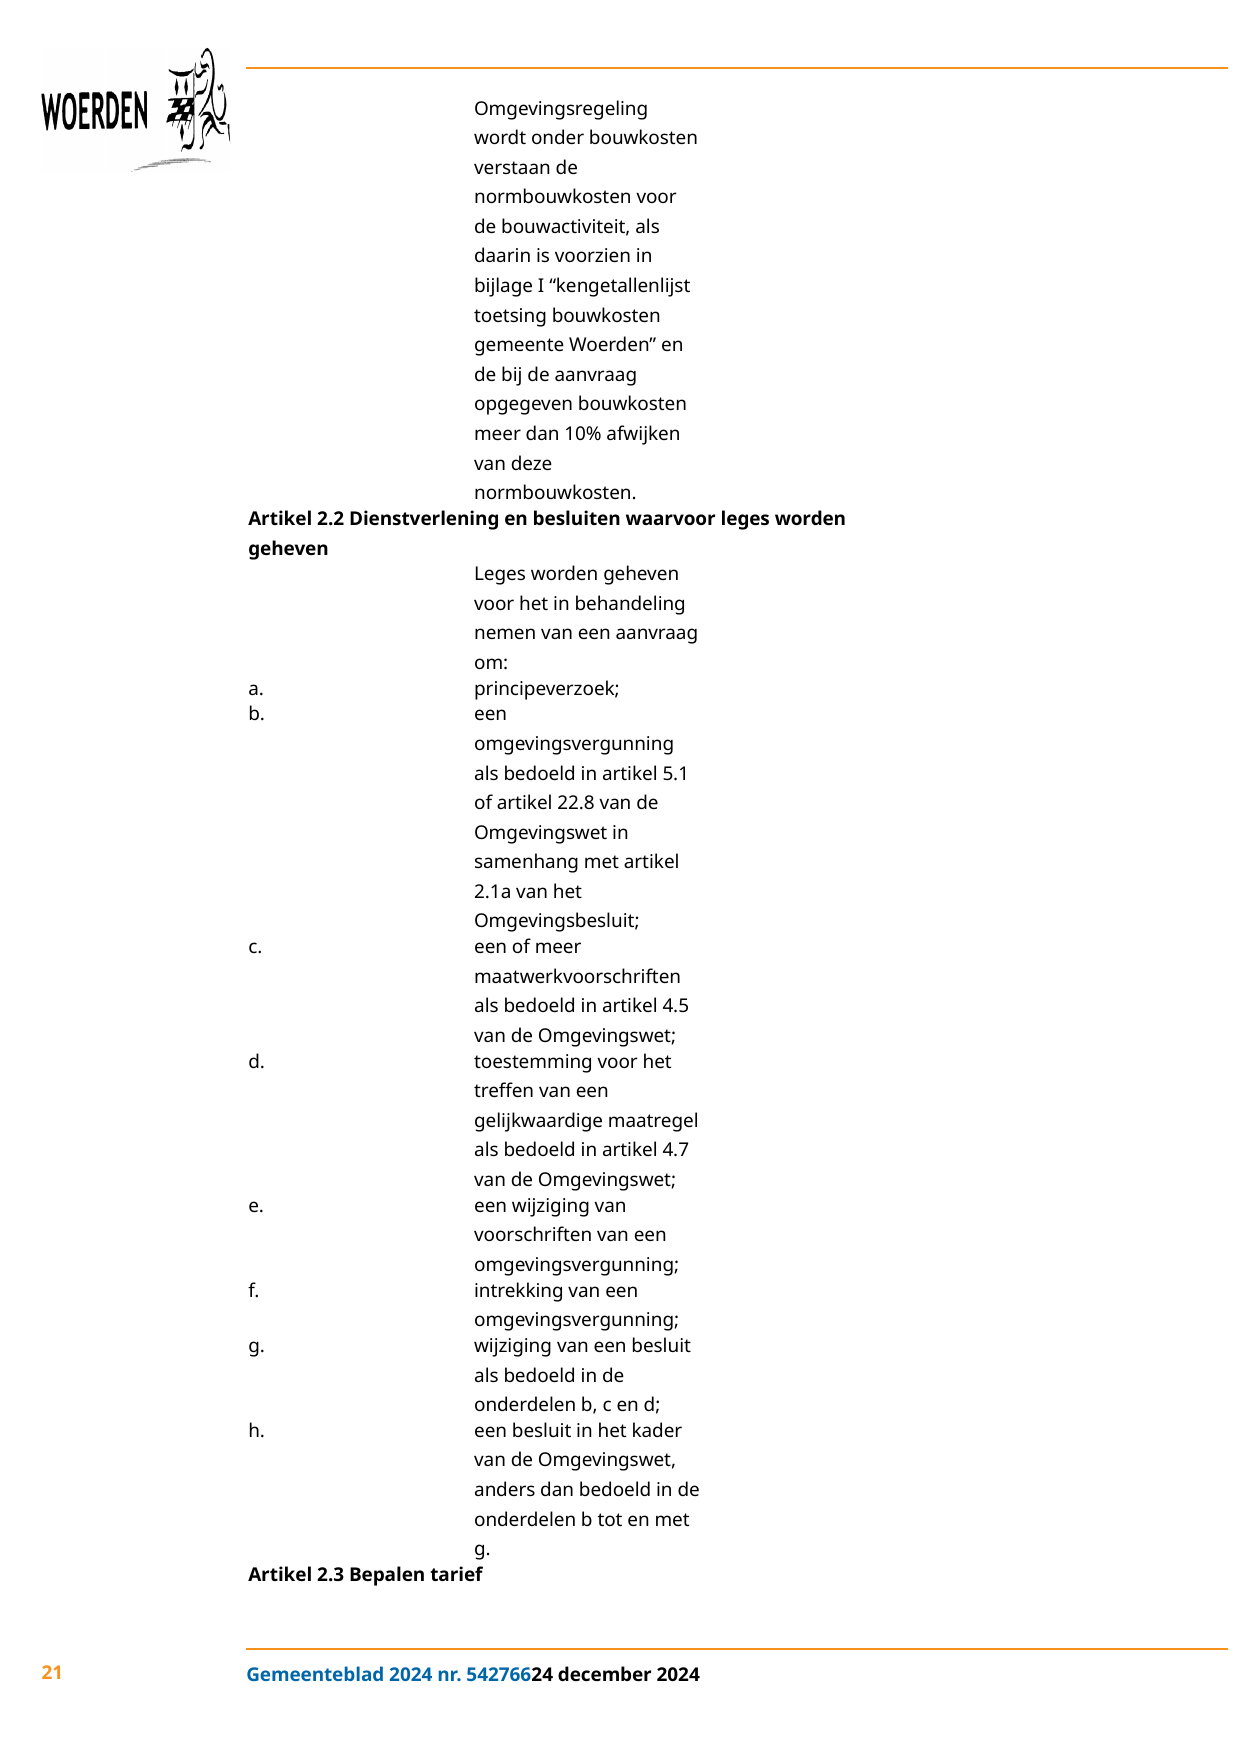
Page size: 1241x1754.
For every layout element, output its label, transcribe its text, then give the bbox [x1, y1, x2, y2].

table_cell Leges worden geheven voor het in behandeling nemen van een aanvraag om: [474, 560, 700, 675]
table_cell f. [248, 1277, 474, 1332]
table_cell a. [248, 675, 474, 701]
table_cell [926, 505, 1152, 560]
table_cell [926, 1417, 1152, 1561]
table_cell [926, 934, 1152, 1048]
table_cell b. [248, 701, 474, 933]
table_cell h. [248, 1417, 474, 1561]
table_cell [700, 934, 926, 1048]
table_cell [926, 675, 1152, 701]
table_cell [926, 701, 1152, 933]
table_cell principeverzoek; [474, 675, 700, 701]
table_cell een wijziging van voorschriften van een omgevingsvergunning; [474, 1192, 700, 1277]
table_cell Artikel 2.2 Dienstverlening en besluiten waarvoor leges worden geheven [248, 505, 926, 560]
table_cell [926, 1192, 1152, 1277]
table_cell [700, 1277, 926, 1332]
table_cell een omgevingsvergunning als bedoeld in artikel 5.1 of artikel 22.8 van de Omgevingswet in samenhang met artikel 2.1a van het Omgevingsbesluit; [474, 701, 700, 933]
table_cell [926, 1561, 1152, 1587]
table_cell [700, 701, 926, 933]
table_cell [926, 1332, 1152, 1417]
table_cell [700, 560, 926, 675]
table_cell Artikel 2.3 Bepalen tarief [248, 1561, 926, 1587]
table_cell [926, 1277, 1152, 1332]
table_cell intrekking van een omgevingsvergunning; [474, 1277, 700, 1332]
table_cell [700, 95, 926, 505]
table_cell [700, 1048, 926, 1192]
table_cell [248, 560, 474, 675]
table_cell g. [248, 1332, 474, 1417]
table_cell d. [248, 1048, 474, 1192]
table_cell toestemming voor het treffen van een gelijkwaardige maatregel als bedoeld in artikel 4.7 van de Omgevingswet; [474, 1048, 700, 1192]
table_cell [700, 1417, 926, 1561]
table_cell een of meer maatwerkvoorschriften als bedoeld in artikel 4.5 van de Omgevingswet; [474, 934, 700, 1048]
table_cell [700, 1192, 926, 1277]
table_cell c. [248, 934, 474, 1048]
table_cell wijziging van een besluit als bedoeld in de onderdelen b, c en d; [474, 1332, 700, 1417]
table_cell Omgevingsregeling wordt onder bouwkosten verstaan de normbouwkosten voor de bouwactiviteit, als daarin is voorzien in bijlage I “kengetallenlijst toetsing bouwkosten gemeente Woerden” en de bij de aanvraag opgegeven bouwkosten meer dan 10% afwijken van deze normbouwkosten. [474, 95, 700, 505]
table_cell een besluit in het kader van de Omgevingswet, anders dan bedoeld in de onderdelen b tot en met g. [474, 1417, 700, 1561]
picture [41, 47, 231, 172]
table_cell [926, 1048, 1152, 1192]
table_cell [926, 95, 1152, 505]
table_cell [926, 560, 1152, 675]
table_cell [700, 675, 926, 701]
table_cell [700, 1332, 926, 1417]
table_cell [248, 95, 474, 505]
table_cell e. [248, 1192, 474, 1277]
